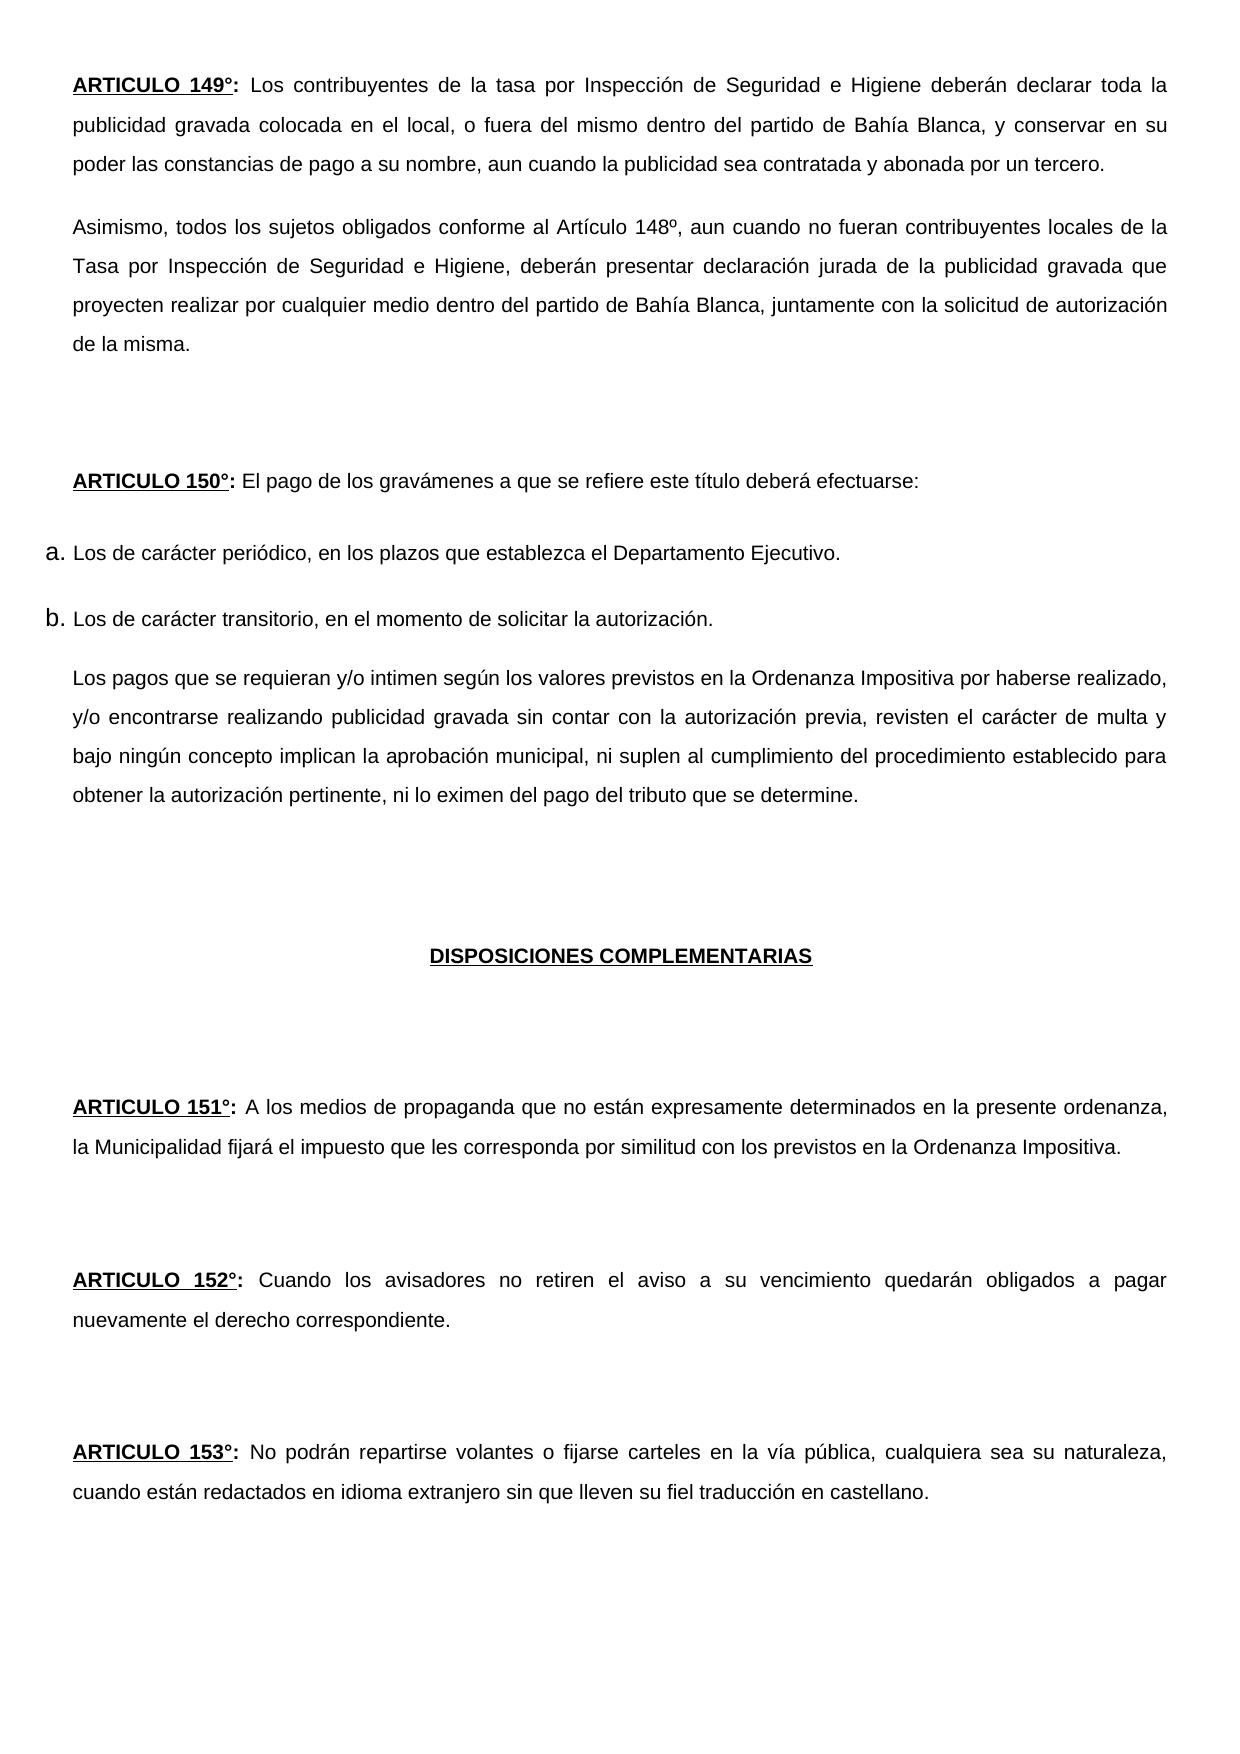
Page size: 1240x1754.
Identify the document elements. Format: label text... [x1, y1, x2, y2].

text Asimismo, todos los sujetos obligados conforme al Artículo 148º, aun cuando no fueran contribuyentes locales de la Tasa por Inspección de Seguridad e Higiene, deberán presentar declaración jurada de la publicidad gravada que proyecten realizar por cualquier medio dentro del partido de Bahía Blanca, juntamente con la solicitud de autorización de la misma. [72, 215, 1169, 356]
text ARTICULO 150°: El pago de los gravámenes a que se refiere este título deberá efectuarse: [72, 469, 1169, 493]
subtitle DISPOSICIONES COMPLEMENTARIAS [73, 944, 1169, 968]
text Los pagos que se requieran y/o intimen según los valores previstos en la Ordenanza Impositiva por haberse realizado, y/o encontrarse realizando publicidad gravada sin contar con la autorización previa, revisten el carácter de multa y bajo ningún concepto implican la aprobación municipal, ni suplen al cumplimiento del procedimiento establecido para obtener la autorización pertinente, ni lo eximen del pago del tributo que se determine. [72, 666, 1169, 807]
text ARTICULO 149°: Los contribuyentes de la tasa por Inspección de Seguridad e Higiene deberán declarar toda la publicidad gravada colocada en el local, o fuera del mismo dentro del partido de Bahía Blanca, y conservar en su poder las constancias de pago a su nombre, aun cuando la publicidad sea contratada y abonada por un tercero. [72, 69, 1169, 175]
text ARTICULO 151°: A los medios de propaganda que no están expresamente determinados en la presente ordenanza, la Municipalidad fijará el impuesto que les corresponda por similitud con los previstos en la Ordenanza Impositiva. [72, 1091, 1169, 1159]
list Los de carácter periódico, en los plazos que establezca el Departamento Ejecutivo. [45, 537, 1169, 566]
list Los de carácter transitorio, en el momento de solicitar la autorización. [45, 603, 1169, 632]
text ARTICULO 153°: No podrán repartirse volantes o fijarse carteles en la vía pública, cualquiera sea su naturaleza, cuando están redactados en idioma extranjero sin que lleven su fiel traducción en castellano. [72, 1436, 1169, 1504]
text ARTICULO 152°: Cuando los avisadores no retiren el aviso a su vencimiento quedarán obligados a pagar nuevamente el derecho correspondiente. [72, 1264, 1169, 1332]
